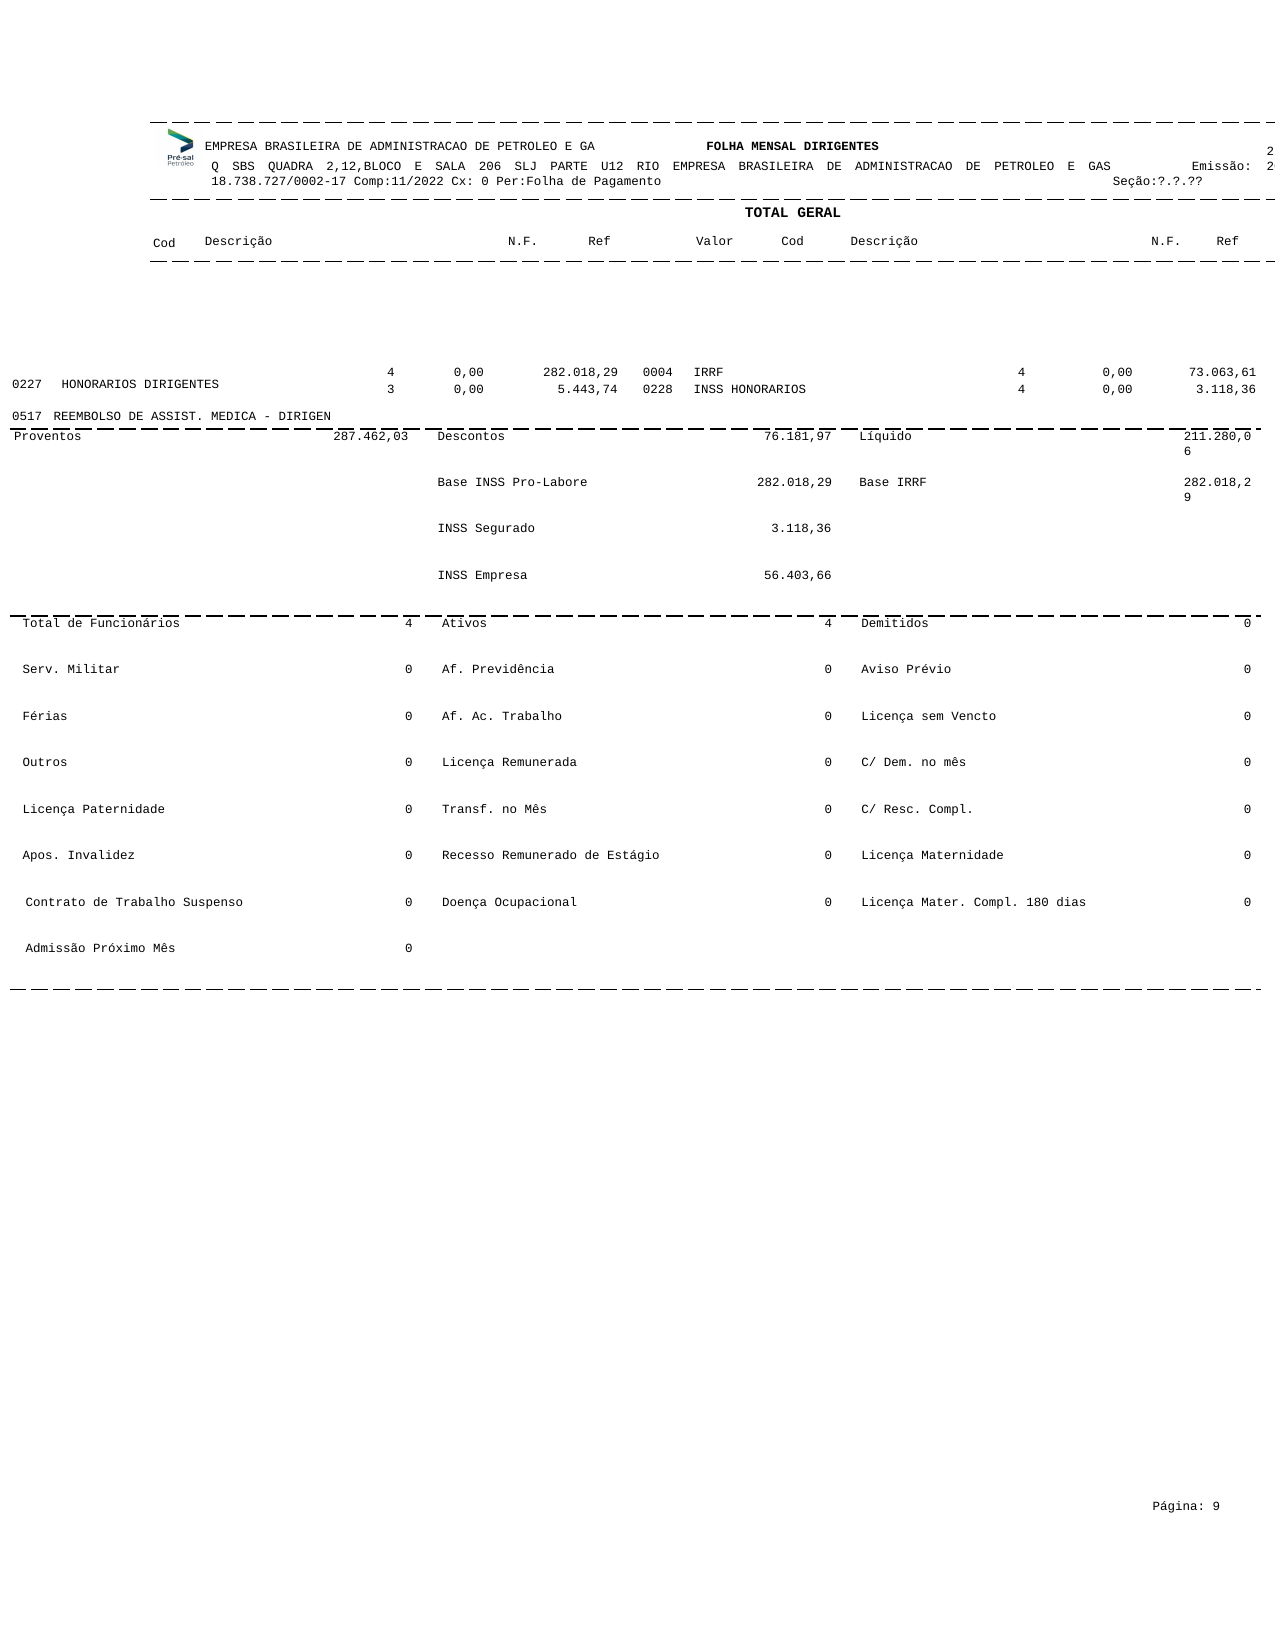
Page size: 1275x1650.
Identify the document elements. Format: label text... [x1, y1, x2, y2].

table_header [150, 122, 204, 198]
table_cell [10, 569, 333, 615]
table_cell [10, 523, 333, 569]
table_cell [1103, 803, 1184, 849]
table_header 4 3 [333, 366, 437, 428]
table_header EMPRESA BRASILEIRA DE ADMINISTRACAO DE PETROLEO E GA FOLHA MENSAL DIRIGENTES Q SBS QUADRA 2,12,BLOCO E SALA 206 SLJ PARTE U12 RIO EMPRESA BRASILEIRA DE ADMINISTRACAO DE PETROLEO E GAS 18.738.727/0002-17 Comp:11/2022 Cx: 0 Per:Folha de Pagamento [205, 122, 1113, 198]
table_cell 56.403,66 [693, 569, 859, 615]
table_cell 211.280,06 [1184, 428, 1261, 476]
table_cell C/ Dem. no mês [859, 756, 1018, 803]
table_header 0,00 0,00 [1103, 366, 1184, 428]
table_cell Demitidos [859, 615, 1018, 663]
table_cell [1103, 569, 1184, 615]
table_header 0004 0228 [643, 366, 693, 428]
table_cell Licença Maternidade [859, 849, 1018, 896]
table_cell 3.118,36 [693, 523, 859, 569]
table_cell [1018, 803, 1102, 849]
table_cell [1103, 523, 1184, 569]
table_cell Cod [150, 199, 204, 261]
table_cell 0 [693, 710, 859, 756]
table_cell 0 [1184, 803, 1261, 849]
table_cell [1103, 428, 1184, 476]
table_cell [10, 476, 333, 522]
table_cell [859, 569, 1018, 615]
table_cell 0 [1184, 849, 1261, 896]
table_cell Base IRRF [859, 476, 1018, 522]
table_header 0,00 0,00 [438, 366, 543, 428]
table_cell 4 [693, 615, 859, 663]
table_cell Doença Ocupacional [438, 896, 693, 942]
table_cell Transf. no Mês [438, 803, 643, 849]
table_cell 0 [333, 942, 437, 988]
table_cell [1103, 663, 1184, 710]
table_cell [1184, 569, 1261, 615]
table_cell [1018, 523, 1102, 569]
table_cell N.F. Ref [1113, 199, 1266, 261]
table_cell 0 [1184, 756, 1261, 803]
table_cell [643, 803, 693, 849]
table_cell [859, 942, 1102, 988]
table_cell [1018, 428, 1102, 476]
table_cell [333, 476, 437, 522]
table_cell Aviso Prévio [859, 663, 1018, 710]
table_cell C/ Resc. Compl. [859, 803, 1018, 849]
table_cell [1103, 615, 1184, 663]
table_cell 0 [333, 849, 437, 896]
table_cell [1103, 476, 1184, 522]
table_cell [643, 569, 693, 615]
table_cell [1103, 756, 1184, 803]
table_cell [1018, 569, 1102, 615]
table_cell 282.018,29 [1184, 476, 1261, 522]
table_cell [1103, 849, 1184, 896]
table_cell Af. Ac. Trabalho [438, 710, 643, 756]
table_cell 0 [1184, 710, 1261, 756]
table_cell Contrato de Trabalho Suspenso [10, 896, 333, 942]
table_cell [643, 428, 693, 476]
table_cell 282.018,29 [693, 476, 859, 522]
table_cell Licença Paternidade [10, 803, 333, 849]
table_header 0227 HONORARIOS DIRIGENTES 0517 REEMBOLSO DE ASSIST. MEDICA - DIRIGEN [10, 366, 333, 428]
table_cell 0 [693, 803, 859, 849]
table_cell Apos. Invalidez [10, 849, 333, 896]
table_cell [643, 476, 693, 522]
table_header 4 4 [1018, 366, 1102, 428]
table_cell 0 [333, 663, 437, 710]
table_cell [1018, 663, 1102, 710]
table_cell [1018, 710, 1102, 756]
table_header Emissão: Seção:?.?.?? [1113, 122, 1266, 198]
table_cell [543, 428, 643, 476]
table_cell 0 [693, 756, 859, 803]
table_cell INSS Empresa [438, 569, 643, 615]
table_cell Af. Previdência [438, 663, 643, 710]
table_cell 76.181,97 [693, 428, 859, 476]
table_cell 4 [333, 615, 437, 663]
table_cell 0 [333, 710, 437, 756]
table_cell 0 [693, 663, 859, 710]
table_cell Valor [1266, 200, 1275, 261]
table_cell Ativos [438, 615, 643, 663]
table_cell [1103, 896, 1184, 942]
table_cell 0 [693, 896, 859, 942]
table_cell [333, 523, 437, 569]
table_cell Licença Mater. Compl. 180 dias [859, 896, 1102, 942]
table_cell Outros [10, 756, 333, 803]
table_cell 0 [693, 849, 859, 896]
table_cell Licença Remunerada [438, 756, 643, 803]
table_cell [643, 756, 693, 803]
table_cell 0 [333, 756, 437, 803]
table_header [859, 366, 1018, 428]
table_cell [438, 942, 693, 988]
table_header 73.063,61 3.118,36 [1184, 366, 1261, 428]
table_cell [693, 942, 859, 988]
table_cell Total de Funcionários [10, 615, 333, 663]
table_cell Recesso Remunerado de Estágio [438, 849, 693, 896]
table_cell [643, 710, 693, 756]
table_cell [1184, 942, 1261, 988]
table_header IRRF INSS HONORARIOS [693, 366, 859, 428]
table_cell [643, 523, 693, 569]
table_cell [333, 569, 437, 615]
table_cell [859, 523, 1018, 569]
table_cell [1018, 476, 1102, 522]
table_cell Descontos [438, 428, 543, 476]
table_cell [1103, 942, 1184, 988]
table_cell 0 [1184, 663, 1261, 710]
table_cell [1018, 849, 1102, 896]
table_cell 0 [1184, 896, 1261, 942]
table_cell 287.462,03 [333, 428, 437, 476]
table_cell Proventos [10, 428, 333, 476]
table_cell Admissão Próximo Mês [10, 942, 333, 988]
table_cell TOTAL GERAL Descrição N.F. Ref Valor Cod Descrição [205, 199, 1113, 261]
table_cell [643, 615, 693, 663]
table_cell Serv. Militar [10, 663, 333, 710]
table_cell 0 [1184, 615, 1261, 663]
table_cell [1018, 756, 1102, 803]
table_cell Base INSS Pro-Labore [438, 476, 643, 522]
table_cell [1103, 710, 1184, 756]
table_header 282.018,29 5.443,74 [543, 366, 643, 428]
table_cell 0 [333, 896, 437, 942]
table_header V.12.1.34.148 22/11/2022 20:46:02 [1266, 123, 1275, 198]
table_cell Líquido [859, 428, 1018, 476]
table_cell Licença sem Vencto [859, 710, 1018, 756]
table_cell 0 [333, 803, 437, 849]
table_cell Férias [10, 710, 333, 756]
table_cell [643, 663, 693, 710]
table_cell [1184, 523, 1261, 569]
table_cell [1018, 615, 1102, 663]
table_cell INSS Segurado [438, 523, 643, 569]
